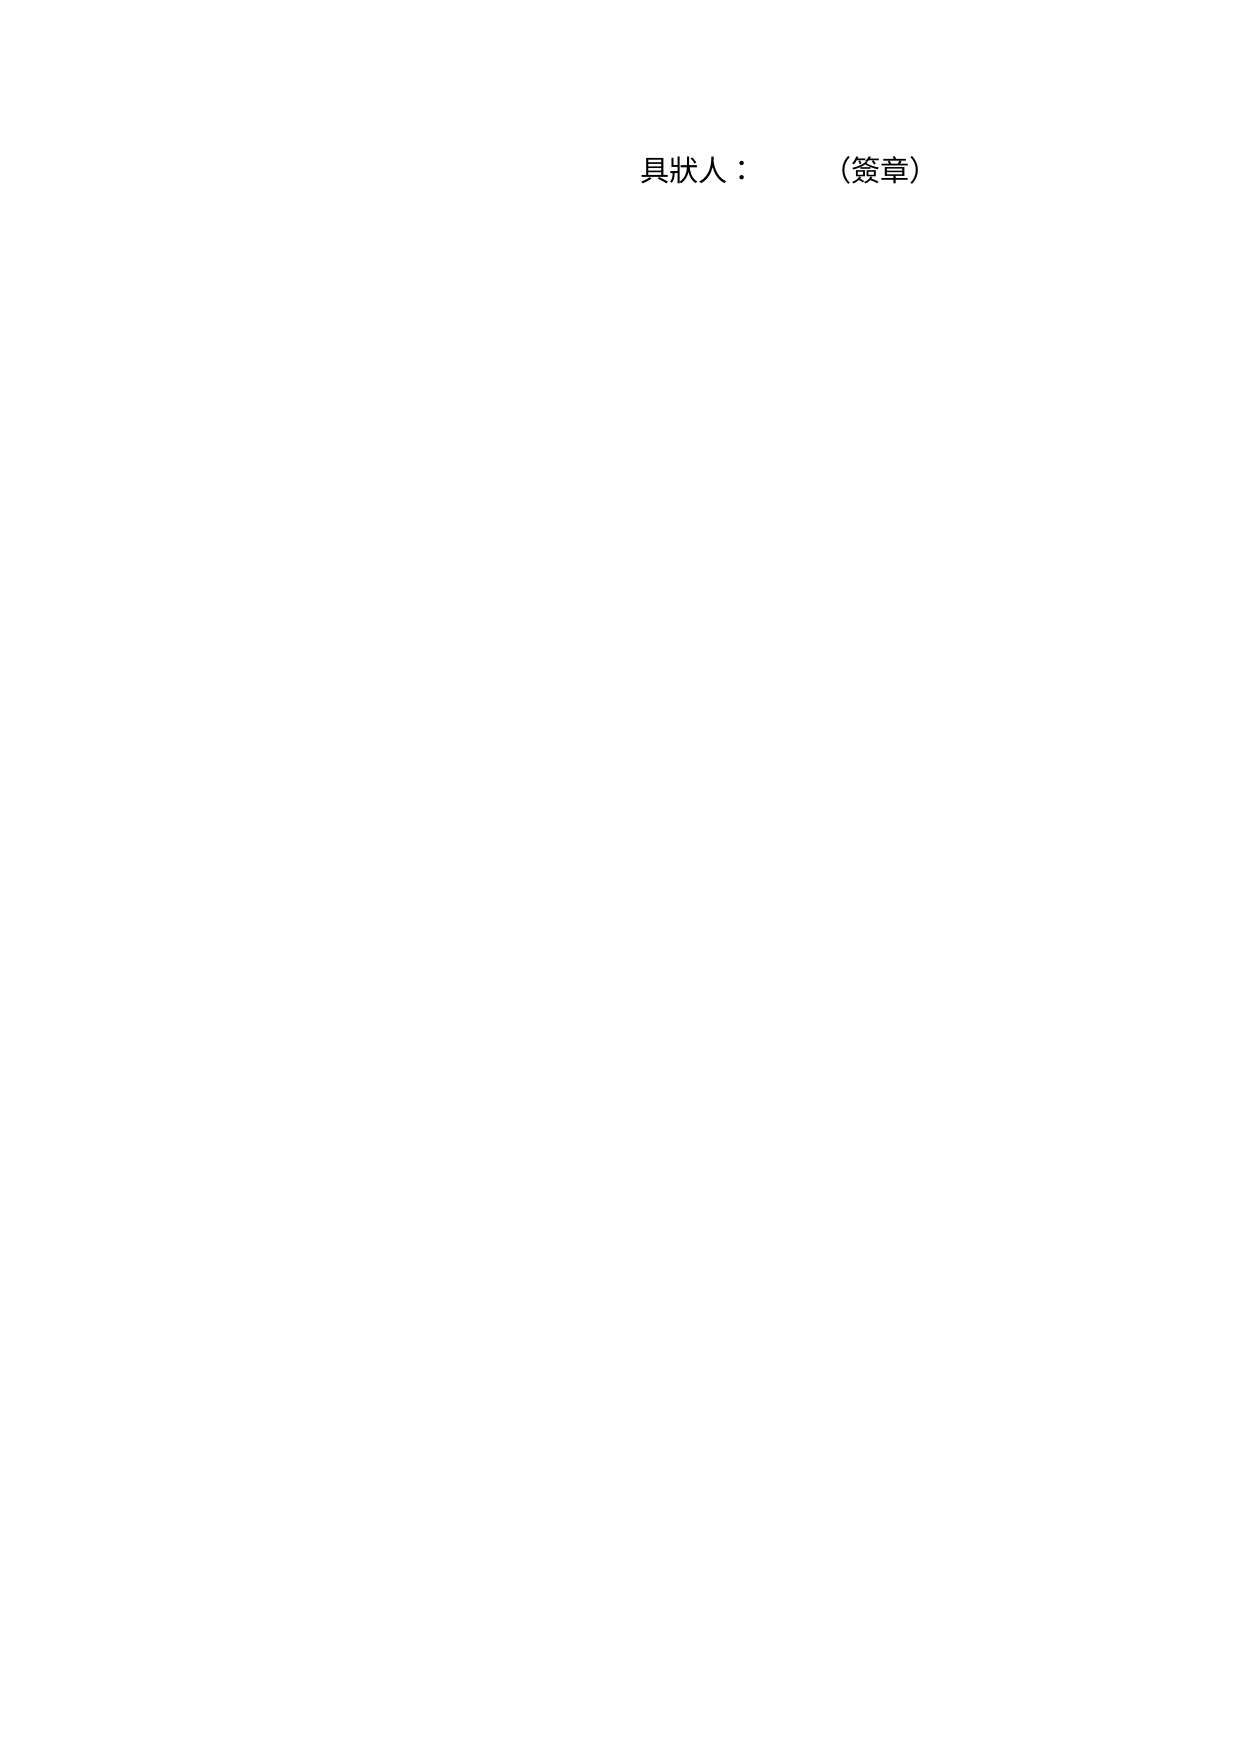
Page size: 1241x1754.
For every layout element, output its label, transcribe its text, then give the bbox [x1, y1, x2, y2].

text 具狀人： （簽章） [640, 148, 1092, 190]
